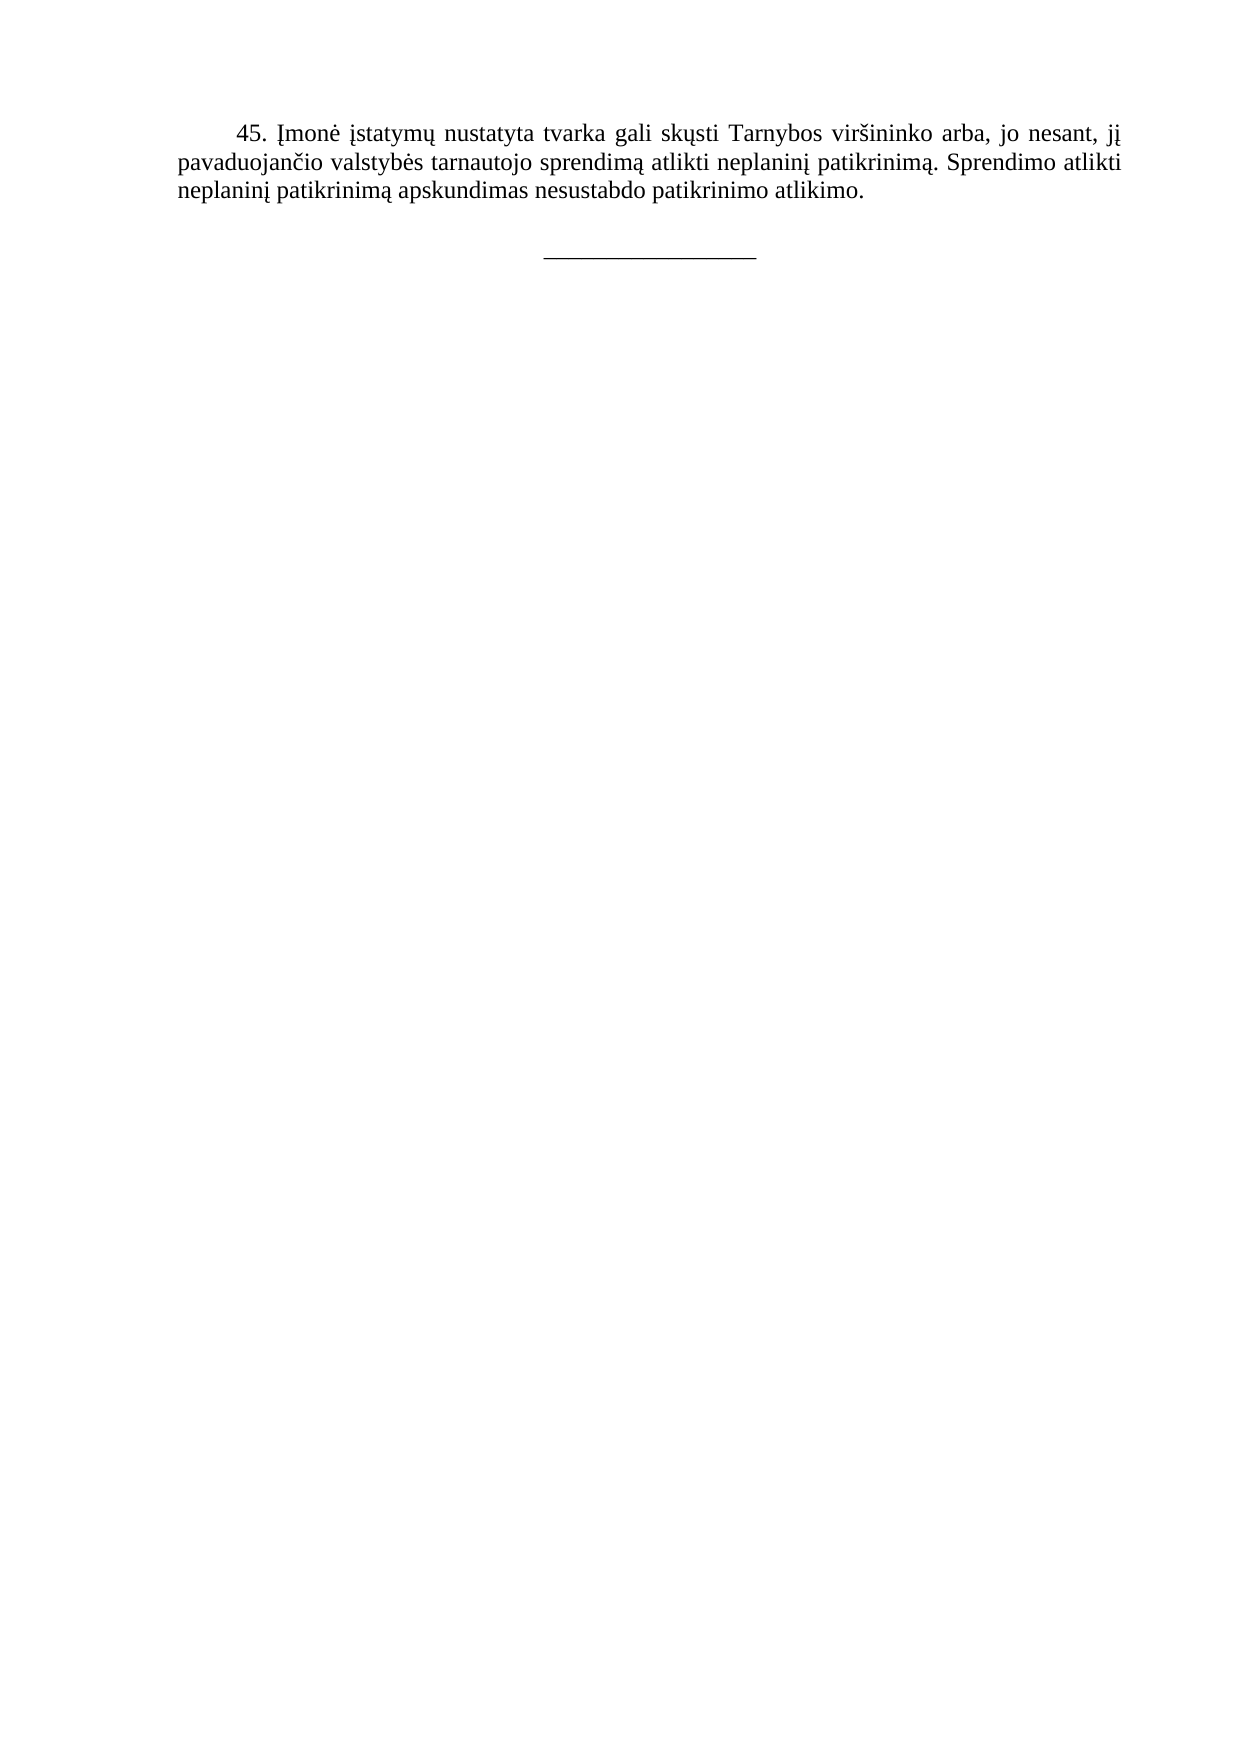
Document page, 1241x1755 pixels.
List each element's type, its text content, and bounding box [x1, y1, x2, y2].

text _________________ [177, 233, 1122, 262]
text 45. Įmonė įstatymų nustatyta tvarka gali skųsti Tarnybos viršininko arba, jo nesant, jį pavaduojančio valstybės tarnautojo sprendimą atlikti neplaninį patikrinimą. Sprendimo atlikti neplaninį patikrinimą apskundimas nesustabdo patikrinimo atlikimo. [177, 118, 1122, 204]
